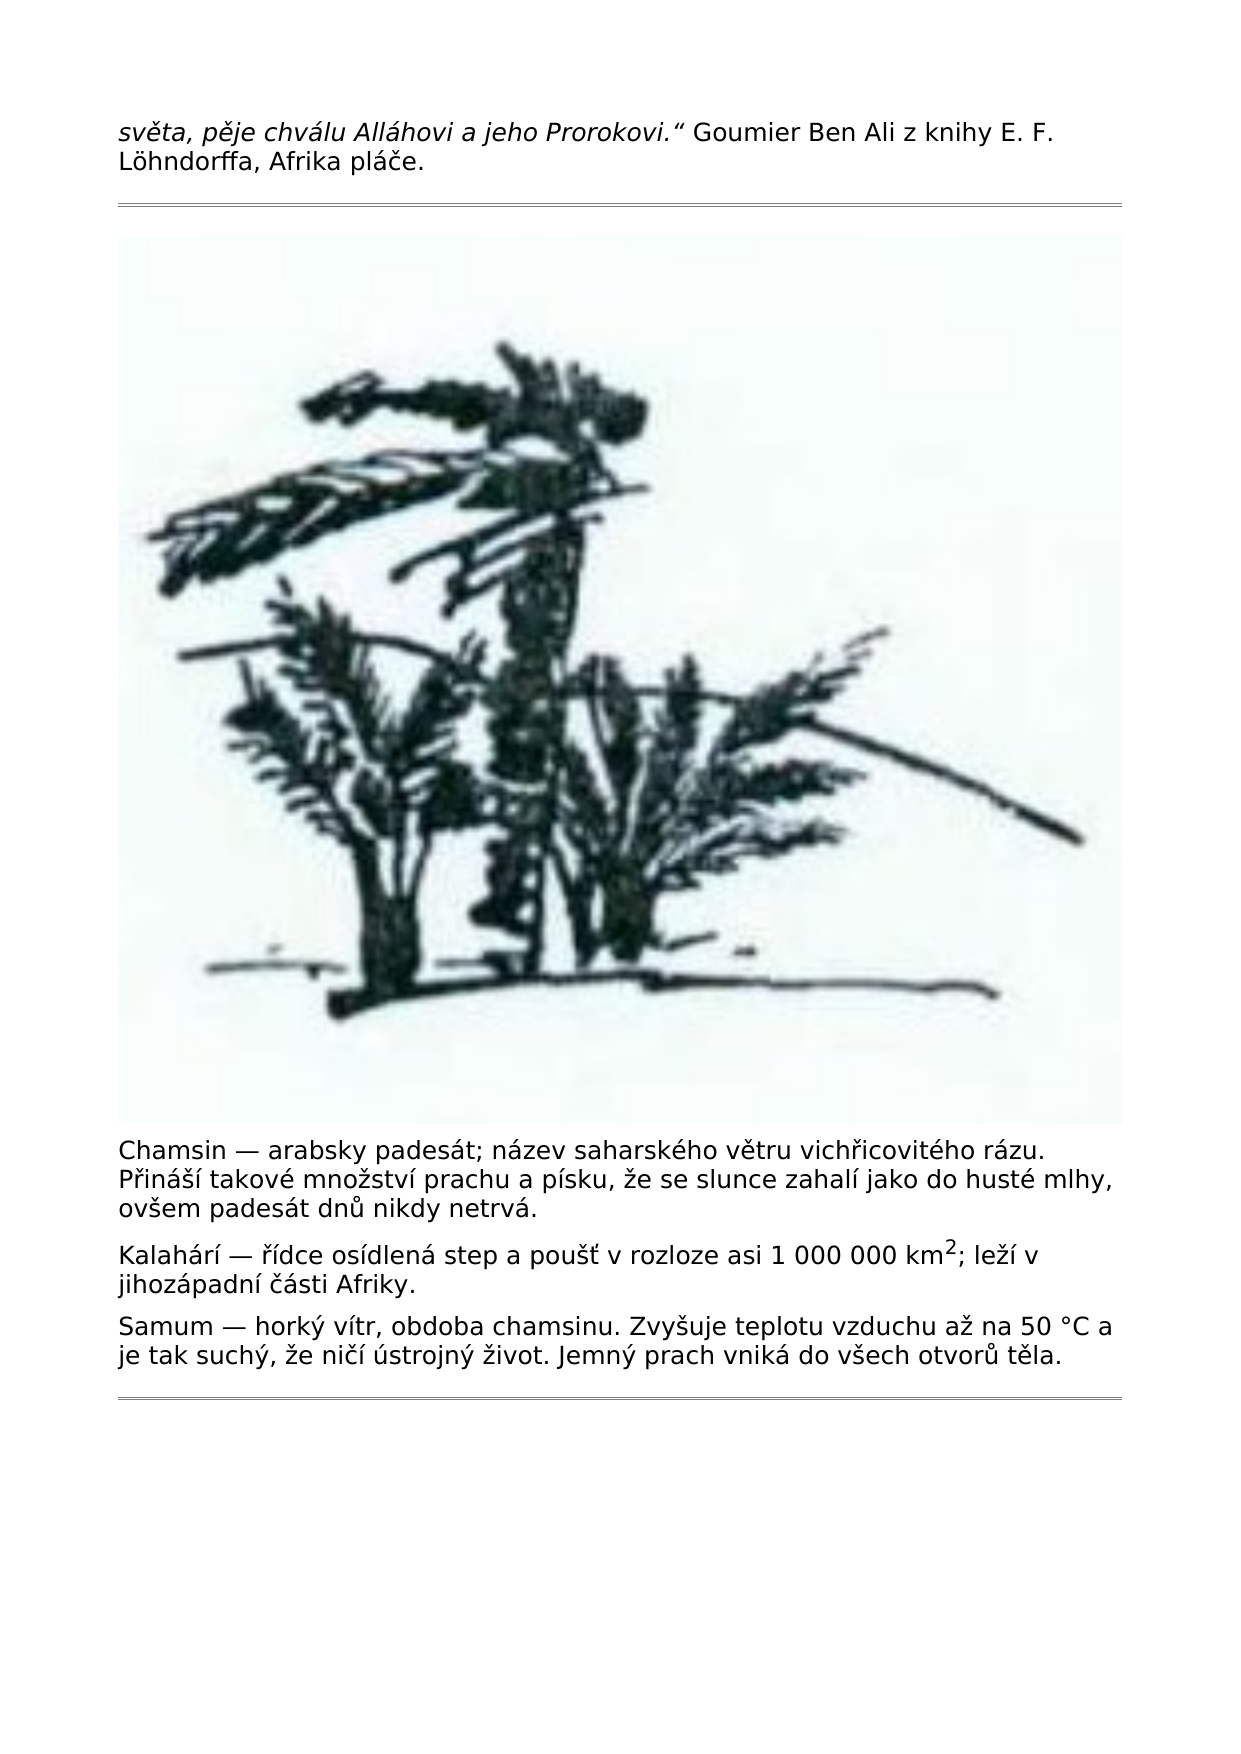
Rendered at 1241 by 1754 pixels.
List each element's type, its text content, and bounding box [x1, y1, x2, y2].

text Kalahárí — řídce osídlená step a poušť v rozloze asi 1 000 000 km2; leží v jihozápadní části Afriky. [118, 1236, 1122, 1299]
picture [118, 235, 1123, 1124]
text Chamsin — arabsky padesát; název saharského větru vichřicovitého rázu. Přináší takové množství prachu a písku, že se slunce zahalí jako do husté mlhy, ovšem padesát dnů nikdy netrvá. [118, 1136, 1122, 1224]
text Samum — horký vítr, obdoba chamsinu. Zvyšuje teplotu vzduchu až na 50 °C a je tak suchý, že ničí ústrojný život. Jemný prach vniká do všech otvorů těla. [118, 1312, 1122, 1370]
text světa, pěje chválu Alláhovi a jeho Prorokovi.“ Goumier Ben Ali z knihy E. F. Löhndorffa, Afrika pláče. [118, 118, 1122, 176]
